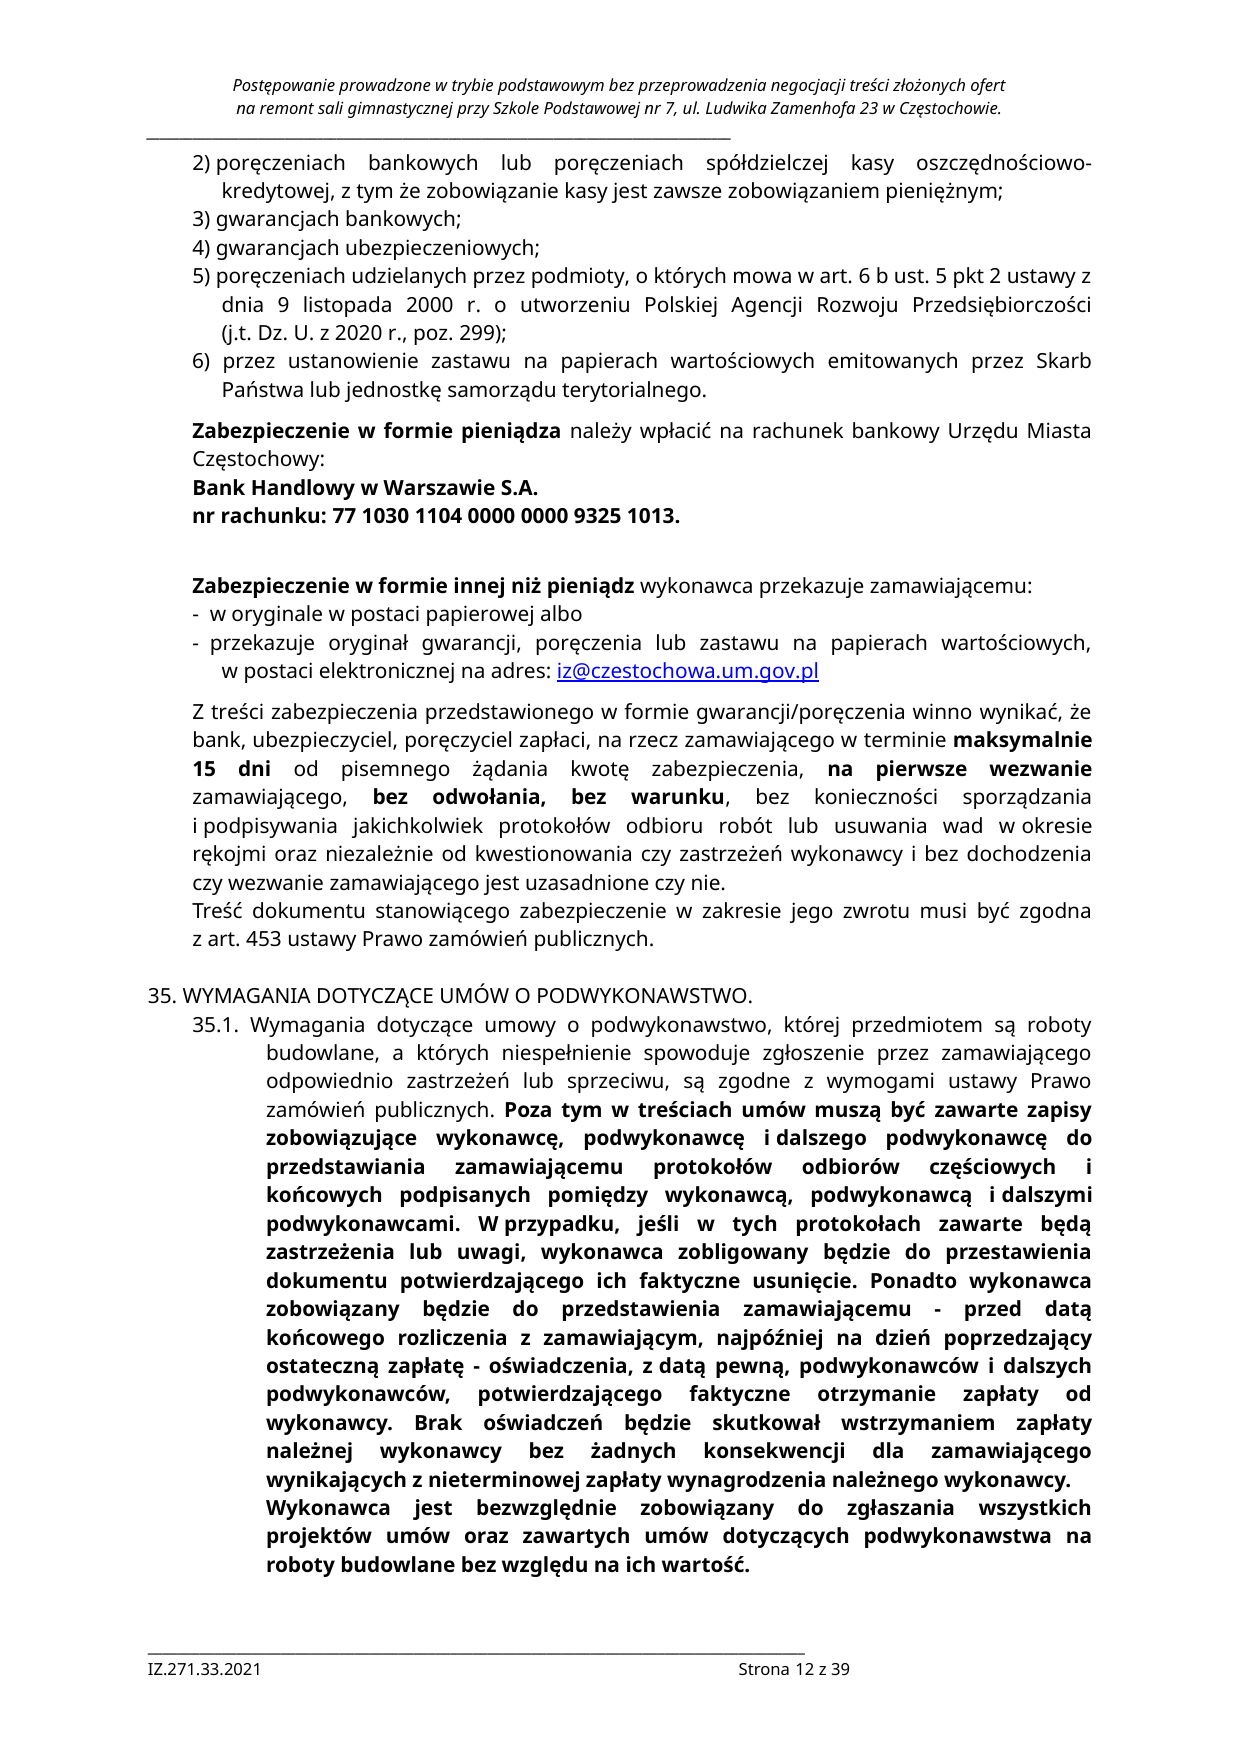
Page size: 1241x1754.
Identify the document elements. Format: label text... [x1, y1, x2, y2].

list 35.1. Wymagania dotyczące umowy o podwykonawstwo, której przedmiotem są roboty budowlane, a których niespełnienie spowoduje zgłoszenie przez zamawiającego odpowiednio zastrzeżeń lub sprzeciwu, są zgodne z wymogami ustawy Prawo zamówień publicznych. Poza tym w treściach umów muszą być zawarte zapisy zobowiązujące wykonawcę, podwykonawcę i dalszego podwykonawcę do przedstawiania zamawiającemu protokołów odbiorów częściowych i końcowych podpisanych pomiędzy wykonawcą, podwykonawcą i dalszymi podwykonawcami. W przypadku, jeśli w tych protokołach zawarte będą zastrzeżenia lub uwagi, wykonawca zobligowany będzie do przestawienia dokumentu potwierdzającego ich faktyczne usunięcie. Ponadto wykonawca zobowiązany będzie do przedstawienia zamawiającemu - przed datą końcowego rozliczenia z zamawiającym, najpóźniej na dzień poprzedzający ostateczną zapłatę - oświadczenia, z datą pewną, podwykonawców i dalszych podwykonawców, potwierdzającego faktyczne otrzymanie zapłaty od wykonawcy. Brak oświadczeń będzie skutkował wstrzymaniem zapłaty należnej wykonawcy bez żadnych konsekwencji dla zamawiającego wynikających z nieterminowej zapłaty wynagrodzenia należnego wykonawcy. [192, 1010, 1093, 1493]
text 5) poręczeniach udzielanych przez podmioty, o których mowa w art. 6 b ust. 5 pkt 2 ustawy z dnia 9 listopada 2000 r. o utworzeniu Polskiej Agencji Rozwoju Przedsiębiorczości (j.t. Dz. U. z 2020 r., poz. 299); [192, 261, 1093, 347]
text Treść dokumentu stanowiącego zabezpieczenie w zakresie jego zwrotu musi być zgodna z art. 453 ustawy Prawo zamówień publicznych. [192, 896, 1093, 953]
text 3) gwarancjach bankowych; [192, 204, 1093, 233]
text 2) poręczeniach bankowych lub poręczeniach spółdzielczej kasy oszczędnościowo-kredytowej, z tym że zobowiązanie kasy jest zawsze zobowiązaniem pieniężnym; [192, 148, 1093, 204]
text Bank Handlowy w Warszawie S.A. [192, 473, 1093, 501]
text 6) przez ustanowienie zastawu na papierach wartościowych emitowanych przez Skarb Państwa lub jednostkę samorządu terytorialnego. [192, 347, 1093, 403]
text Zabezpieczenie w formie innej niż pieniądz wykonawca przekazuje zamawiającemu: [192, 571, 1093, 599]
list Wykonawca jest bezwzględnie zobowiązany do zgłaszania wszystkich projektów umów oraz zawartych umów dotyczących podwykonawstwa na roboty budowlane bez względu na ich wartość. [266, 1493, 1093, 1578]
text Z treści zabezpieczenia przedstawionego w formie gwarancji/poręczenia winno wynikać, że bank, ubezpieczyciel, poręczyciel zapłaci, na rzecz zamawiającego w terminie maksymalnie 15 dni od pisemnego żądania kwotę zabezpieczenia, na pierwsze wezwanie zamawiającego, bez odwołania, bez warunku, bez konieczności sporządzania i podpisywania jakichkolwiek protokołów odbioru robót lub usuwania wad w okresie rękojmi oraz niezależnie od kwestionowania czy zastrzeżeń wykonawcy i bez dochodzenia czy wezwanie zamawiającego jest uzasadnione czy nie. [192, 697, 1093, 896]
text 35. WYMAGANIA DOTYCZĄCE UMÓW O PODWYKONAWSTWO. [148, 981, 1093, 1010]
text nr rachunku: 77 1030 1104 0000 0000 9325 1013. [192, 501, 1093, 530]
text 4) gwarancjach ubezpieczeniowych; [192, 233, 1093, 261]
text - w oryginale w postaci papierowej albo [192, 599, 1093, 628]
text Zabezpieczenie w formie pieniądza należy wpłacić na rachunek bankowy Urzędu Miasta Częstochowy: [192, 416, 1093, 473]
text - przekazuje oryginał gwarancji, poręczenia lub zastawu na papierach wartościowych, w postaci elektronicznej na adres: iz@czestochowa.um.gov.pl [192, 628, 1093, 684]
